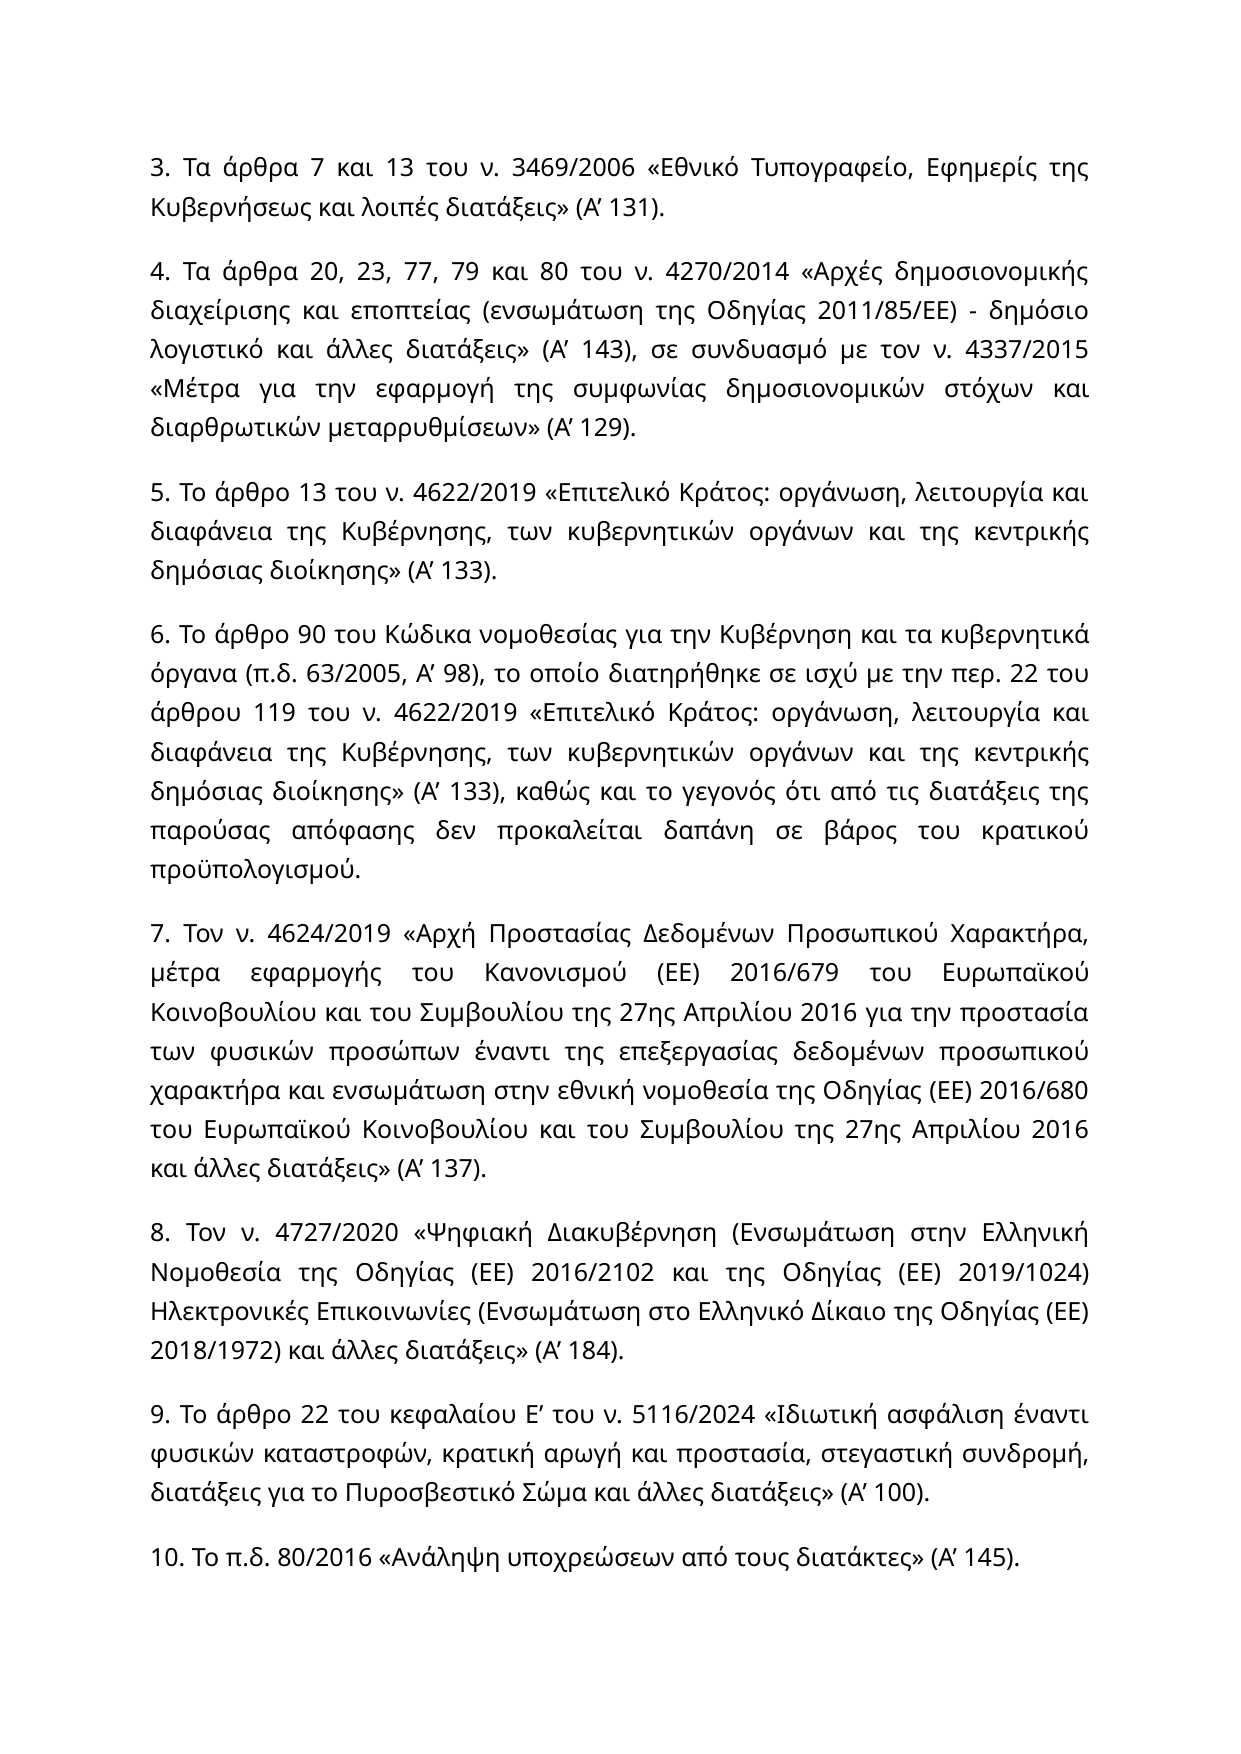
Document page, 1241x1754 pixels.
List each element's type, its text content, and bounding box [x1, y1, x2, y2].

text 7. Τον ν. 4624/2019 «Αρχή Προστασίας Δεδομένων Προσωπικού Χαρακτήρα, μέτρα εφαρμογής του Κανονισμού (ΕΕ) 2016/679 του Ευρωπαϊκού Κοινοβουλίου και του Συμβουλίου της 27ης Απριλίου 2016 για την προστασία των φυσικών προσώπων έναντι της επεξεργασίας δεδομένων προσωπικού χαρακτήρα και ενσωμάτωση στην εθνική νομοθεσία της Οδηγίας (ΕΕ) 2016/680 του Ευρωπαϊκού Κοινοβουλίου και του Συμβουλίου της 27ης Απριλίου 2016 και άλλες διατάξεις» (Α’ 137). [150, 916, 1090, 1185]
text 6. Το άρθρο 90 του Κώδικα νομοθεσίας για την Κυβέρνηση και τα κυβερνητικά όργανα (π.δ. 63/2005, Α’ 98), το οποίο διατηρήθηκε σε ισχύ με την περ. 22 του άρθρου 119 του ν. 4622/2019 «Επιτελικό Κράτος: οργάνωση, λειτουργία και διαφάνεια της Κυβέρνησης, των κυβερνητικών οργάνων και της κεντρικής δημόσιας διοίκησης» (Α’ 133), καθώς και το γεγονός ότι από τις διατάξεις της παρούσας απόφασης δεν προκαλείται δαπάνη σε βάρος του κρατικού προϋπολογισμού. [150, 617, 1090, 886]
text 4. Τα άρθρα 20, 23, 77, 79 και 80 του ν. 4270/2014 «Αρχές δημοσιονομικής διαχείρισης και εποπτείας (ενσωμάτωση της Οδηγίας 2011/85/ΕΕ) - δημόσιο λογιστικό και άλλες διατάξεις» (Α’ 143), σε συνδυασμό με τον ν. 4337/2015 «Μέτρα για την εφαρμογή της συμφωνίας δημοσιονομικών στόχων και διαρθρωτικών μεταρρυθμίσεων» (Α’ 129). [150, 253, 1090, 444]
text 9. Το άρθρο 22 του κεφαλαίου Ε’ του ν. 5116/2024 «Ιδιωτική ασφάλιση έναντι φυσικών καταστροφών, κρατική αρωγή και προστασία, στεγαστική συνδρομή, διατάξεις για το Πυροσβεστικό Σώμα και άλλες διατάξεις» (Α’ 100). [150, 1397, 1090, 1509]
text 5. Το άρθρο 13 του ν. 4622/2019 «Επιτελικό Κράτος: οργάνωση, λειτουργία και διαφάνεια της Κυβέρνησης, των κυβερνητικών οργάνων και της κεντρικής δημόσιας διοίκησης» (Α’ 133). [150, 474, 1090, 587]
text 10. Το π.δ. 80/2016 «Ανάληψη υποχρεώσεων από τους διατάκτες» (Α’ 145). [150, 1539, 1090, 1573]
text 3. Τα άρθρα 7 και 13 τoυ ν. 3469/2006 «Εθνικό Τυπογραφείο, Εφημερίς της Κυβερνήσεως και λοιπές διατάξεις» (Α’ 131). [150, 150, 1090, 223]
text 8. Τον ν. 4727/2020 «Ψηφιακή Διακυβέρνηση (Ενσωμάτωση στην Ελληνική Νομοθεσία της Οδηγίας (ΕΕ) 2016/2102 και της Οδηγίας (ΕΕ) 2019/1024) Ηλεκτρονικές Επικοινωνίες (Ενσωμάτωση στο Ελληνικό Δίκαιο της Οδηγίας (ΕΕ) 2018/1972) και άλλες διατάξεις» (Α’ 184). [150, 1215, 1090, 1367]
